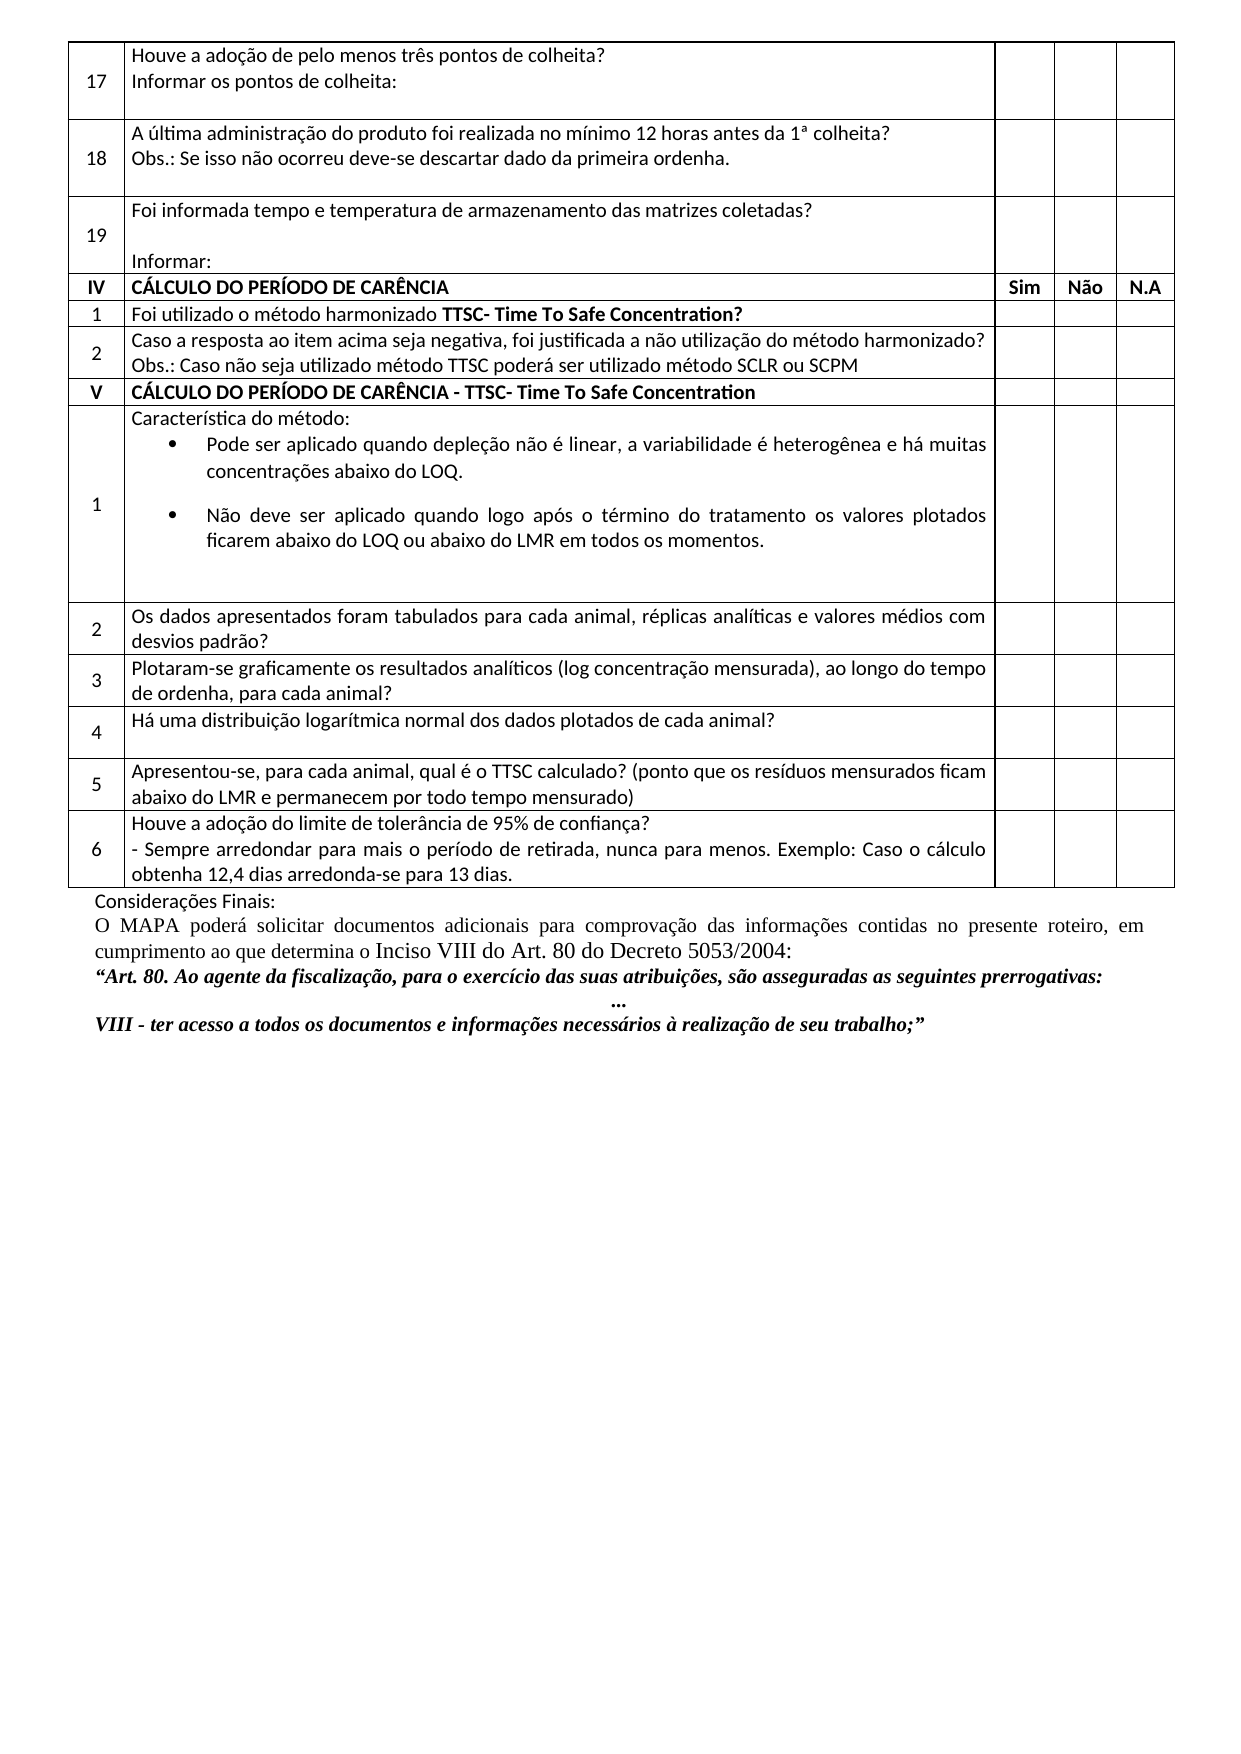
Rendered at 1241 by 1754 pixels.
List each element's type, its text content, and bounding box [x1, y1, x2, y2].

table_cell 4 [69, 707, 124, 758]
table_cell 3 [69, 655, 124, 706]
table_cell [996, 406, 1054, 602]
table_cell Houve a adoção do limite de tolerância de 95% de confiança? - Sempre arredondar para mais o período de retirada, nunca para menos. Exemplo: Caso o cálculo obtenha 12,4 dias arredonda-se para 13 dias. [125, 811, 994, 887]
text Considerações Finais: [94, 888, 1146, 913]
table_cell [1055, 379, 1116, 404]
table_cell V [69, 379, 124, 404]
table_cell Houve a adoção de pelo menos três pontos de colheita? Informar os pontos de colheita: [125, 43, 994, 119]
table_cell Plotaram-se graficamente os resultados analíticos (log concentração mensurada), ao longo do tempo de ordenha, para cada animal? [125, 655, 994, 706]
table_cell [1055, 759, 1116, 809]
table_cell [996, 301, 1054, 326]
table_cell [996, 603, 1054, 654]
table_cell Foi informada tempo e temperatura de armazenamento das matrizes coletadas? Informar: [125, 197, 994, 273]
table_cell 6 [69, 811, 124, 887]
table_cell [1117, 406, 1174, 602]
table_cell 18 [69, 120, 124, 196]
text “Art. 80. Ao agente da fiscalização, para o exercício das suas atribuições, são asseguradas as seguintes prerrogativas: [94, 964, 1146, 988]
table_cell [996, 379, 1054, 404]
table_cell 17 [69, 43, 124, 119]
table_cell [1117, 379, 1174, 404]
table_cell A última administração do produto foi realizada no mínimo 12 horas antes da 1ª colheita? Obs.: Se isso não ocorreu deve-se descartar dado da primeira ordenha. [125, 120, 994, 196]
text VIII - ter acesso a todos os documentos e informações necessários à realização de seu trabalho;” [94, 1012, 1146, 1036]
table_cell 2 [69, 603, 124, 654]
table_cell Apresentou-se, para cada animal, qual é o TTSC calculado? (ponto que os resíduos mensurados ficam abaixo do LMR e permanecem por todo tempo mensurado) [125, 759, 994, 809]
table_cell [1117, 707, 1174, 758]
table_cell 19 [69, 197, 124, 273]
table_cell [1117, 759, 1174, 809]
table_cell [996, 120, 1054, 196]
table_cell Característica do método: Pode ser aplicado quando depleção não é linear, a variabilidade é heterogênea e há muitas concentrações abaixo do LOQ. Não deve ser aplicado quando logo após o término do tratamento os valores plotados ficarem abaixo do LOQ ou abaixo do LMR em todos os momentos. [125, 406, 994, 602]
table_cell [996, 327, 1054, 378]
table_cell [996, 811, 1054, 887]
table_cell Não [1055, 274, 1116, 300]
table_cell [1117, 120, 1174, 196]
table_cell [996, 655, 1054, 706]
table_cell [1055, 603, 1116, 654]
table_cell [1055, 301, 1116, 326]
table_cell [1055, 197, 1116, 273]
table_cell 5 [69, 759, 124, 809]
table_cell [1117, 197, 1174, 273]
table_cell [1117, 655, 1174, 706]
table_cell Os dados apresentados foram tabulados para cada animal, réplicas analíticas e valores médios com desvios padrão? [125, 603, 994, 654]
table_cell 1 [69, 301, 124, 326]
table_cell [1055, 406, 1116, 602]
table_cell [1117, 811, 1174, 887]
table_cell CÁLCULO DO PERÍODO DE CARÊNCIA [125, 274, 994, 300]
table_cell CÁLCULO DO PERÍODO DE CARÊNCIA - TTSC- Time To Safe Concentration [125, 379, 994, 404]
text ... [94, 988, 1146, 1012]
table_cell [996, 707, 1054, 758]
table_cell 1 [69, 406, 124, 602]
table_cell [1117, 327, 1174, 378]
table_cell [1055, 43, 1116, 119]
table_cell 2 [69, 327, 124, 378]
table_cell [1117, 301, 1174, 326]
table_cell [996, 759, 1054, 809]
table_cell IV [69, 274, 124, 300]
table_cell [1117, 43, 1174, 119]
table_cell [1117, 603, 1174, 654]
text O MAPA poderá solicitar documentos adicionais para comprovação das informações contidas no presente roteiro, em cumprimento ao que determina o Inciso VIII do Art. 80 do Decreto 5053/2004: [94, 913, 1146, 964]
table_cell [1055, 327, 1116, 378]
table_cell [1055, 707, 1116, 758]
table_cell [1055, 120, 1116, 196]
table_cell [1055, 655, 1116, 706]
table_cell Foi utilizado o método harmonizado TTSC- Time To Safe Concentration? [125, 301, 994, 326]
table_cell Sim [996, 274, 1054, 300]
table_cell N.A [1117, 274, 1174, 300]
table_cell [996, 43, 1054, 119]
table_cell Caso a resposta ao item acima seja negativa, foi justificada a não utilização do método harmonizado? Obs.: Caso não seja utilizado método TTSC poderá ser utilizado método SCLR ou SCPM [125, 327, 994, 378]
table_cell Há uma distribuição logarítmica normal dos dados plotados de cada animal? [125, 707, 994, 758]
table_cell [996, 197, 1054, 273]
table_cell [1055, 811, 1116, 887]
